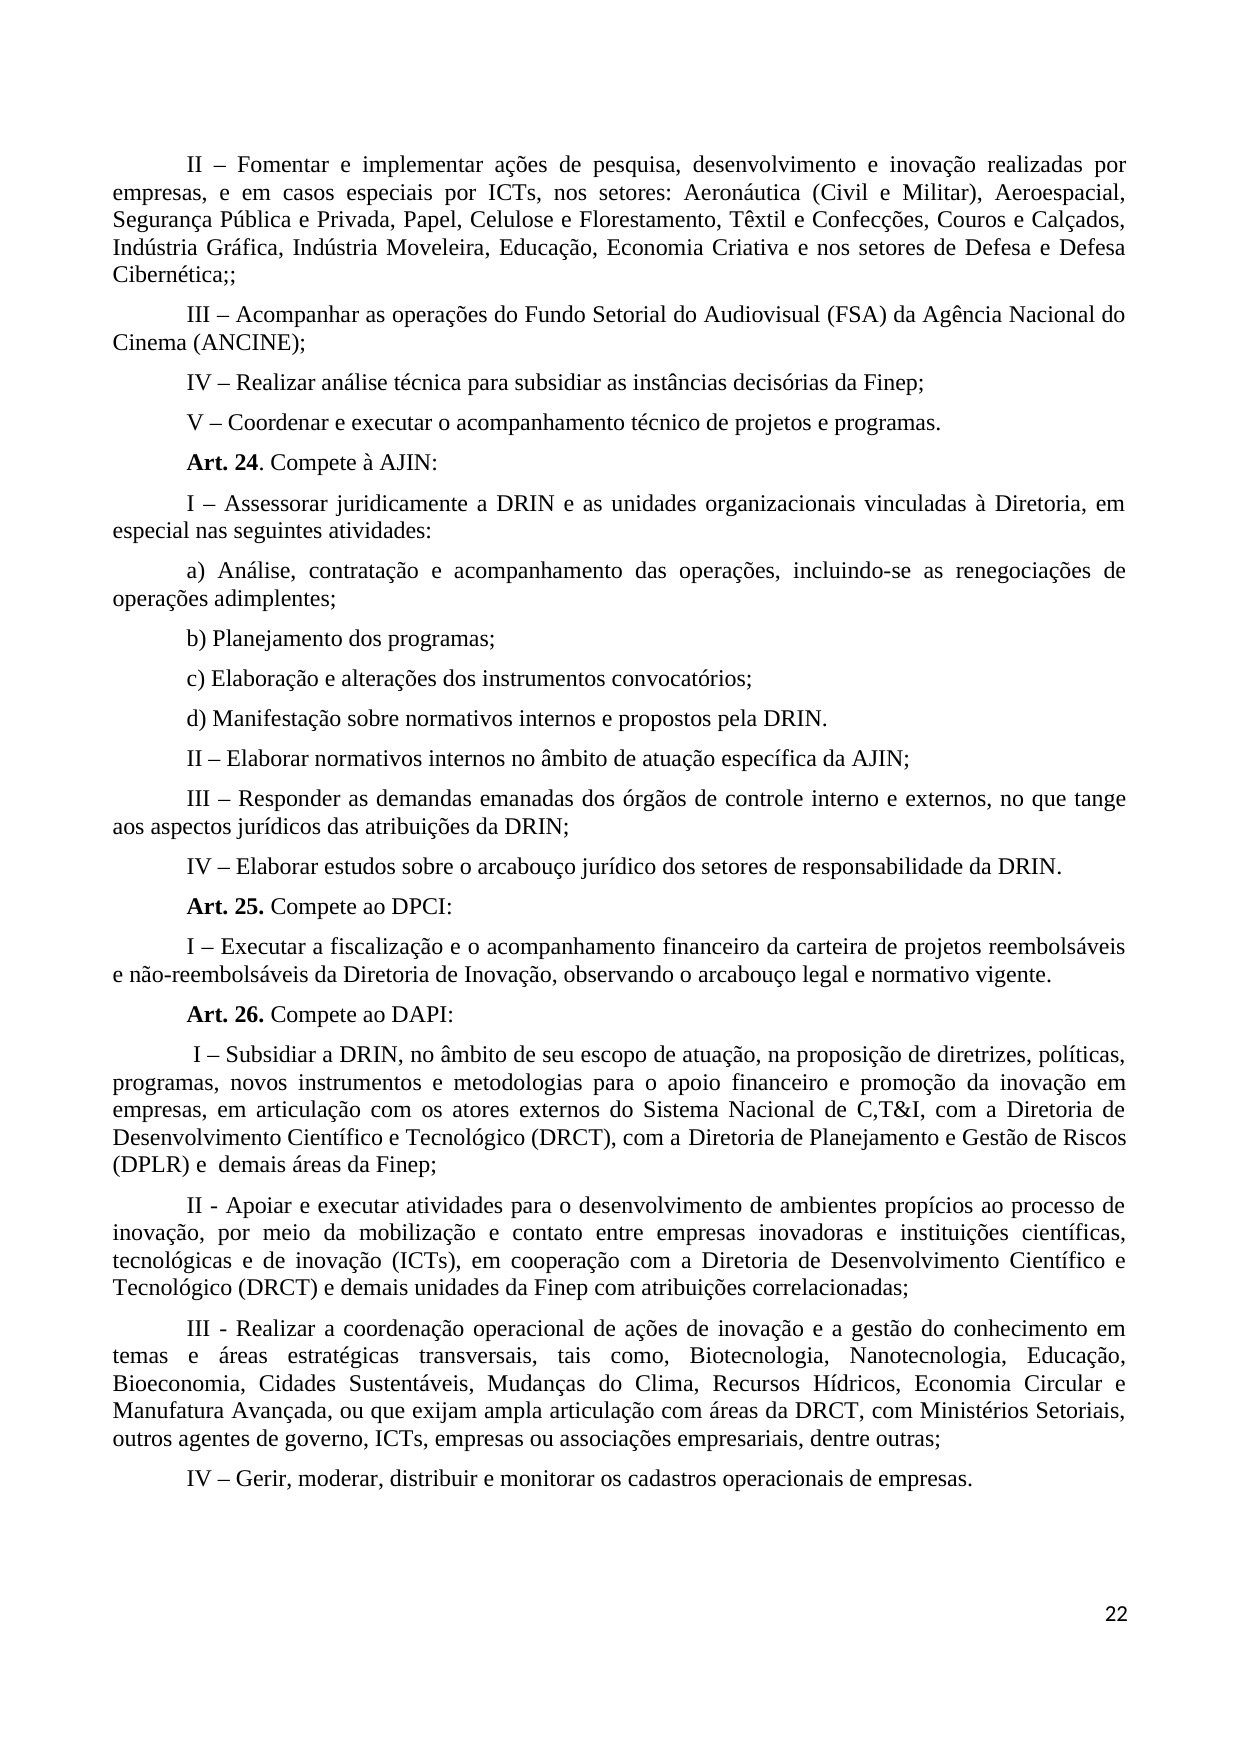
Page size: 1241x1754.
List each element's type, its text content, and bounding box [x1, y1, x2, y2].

text I – Assessorar juridicamente a DRIN e as unidades organizacionais vinculadas à Diretoria, em especial nas seguintes atividades: [112, 488, 1128, 544]
text I – Executar a fiscalização e o acompanhamento financeiro da carteira de projetos reembolsáveis e não-reembolsáveis da Diretoria de Inovação, observando o arcabouço legal e normativo vigente. [112, 932, 1128, 987]
text II - Apoiar e executar atividades para o desenvolvimento de ambientes propícios ao processo de inovação, por meio da mobilização e contato entre empresas inovadoras e instituições científicas, tecnológicas e de inovação (ICTs), em cooperação com a Diretoria de Desenvolvimento Científico e Tecnológico (DRCT) e demais unidades da Finep com atribuições correlacionadas; [112, 1191, 1128, 1301]
text III – Acompanhar as operações do Fundo Setorial do Audiovisual (FSA) da Agência Nacional do Cinema (ANCINE); [112, 301, 1128, 356]
text V – Coordenar e executar o acompanhamento técnico de projetos e programas. [112, 408, 1128, 436]
text a) Análise, contratação e acompanhamento das operações, incluindo-se as renegociações de operações adimplentes; [112, 556, 1128, 611]
text IV – Realizar análise técnica para subsidiar as instâncias decisórias da Finep; [112, 368, 1128, 396]
text II – Elaborar normativos internos no âmbito de atuação específica da AJIN; [112, 744, 1128, 772]
text IV – Gerir, moderar, distribuir e monitorar os cadastros operacionais de empresas. [112, 1464, 1128, 1492]
text IV – Elaborar estudos sobre o arcabouço jurídico dos setores de responsabilidade da DRIN. [112, 852, 1128, 880]
text I – Subsidiar a DRIN, no âmbito de seu escopo de atuação, na proposição de diretrizes, políticas, programas, novos instrumentos e metodologias para o apoio financeiro e promoção da inovação em empresas, em articulação com os atores externos do Sistema Nacional de C,T&I, com a Diretoria de Desenvolvimento Científico e Tecnológico (DRCT), com a Diretoria de Planejamento e Gestão de Riscos (DPLR) e demais áreas da Finep; [112, 1040, 1128, 1178]
text II – Fomentar e implementar ações de pesquisa, desenvolvimento e inovação realizadas por empresas, e em casos especiais por ICTs, nos setores: Aeronáutica (Civil e Militar), Aeroespacial, Segurança Pública e Privada, Papel, Celulose e Florestamento, Têxtil e Confecções, Couros e Calçados, Indústria Gráfica, Indústria Moveleira, Educação, Economia Criativa e nos setores de Defesa e Defesa Cibernética;; [112, 150, 1128, 288]
text Art. 24. Compete à AJIN: [112, 448, 1128, 476]
text III – Responder as demandas emanadas dos órgãos de controle interno e externos, no que tange aos aspectos jurídicos das atribuições da DRIN; [112, 784, 1128, 839]
text III - Realizar a coordenação operacional de ações de inovação e a gestão do conhecimento em temas e áreas estratégicas transversais, tais como, Biotecnologia, Nanotecnologia, Educação, Bioeconomia, Cidades Sustentáveis, Mudanças do Clima, Recursos Hídricos, Economia Circular e Manufatura Avançada, ou que exijam ampla articulação com áreas da DRCT, com Ministérios Setoriais, outros agentes de governo, ICTs, empresas ou associações empresariais, dentre outras; [112, 1313, 1128, 1452]
text Art. 25. Compete ao DPCI: [112, 892, 1128, 920]
text b) Planejamento dos programas; [112, 624, 1128, 652]
text d) Manifestação sobre normativos internos e propostos pela DRIN. [112, 704, 1128, 732]
text c) Elaboração e alterações dos instrumentos convocatórios; [112, 664, 1128, 692]
text Art. 26. Compete ao DAPI: [112, 1000, 1128, 1028]
